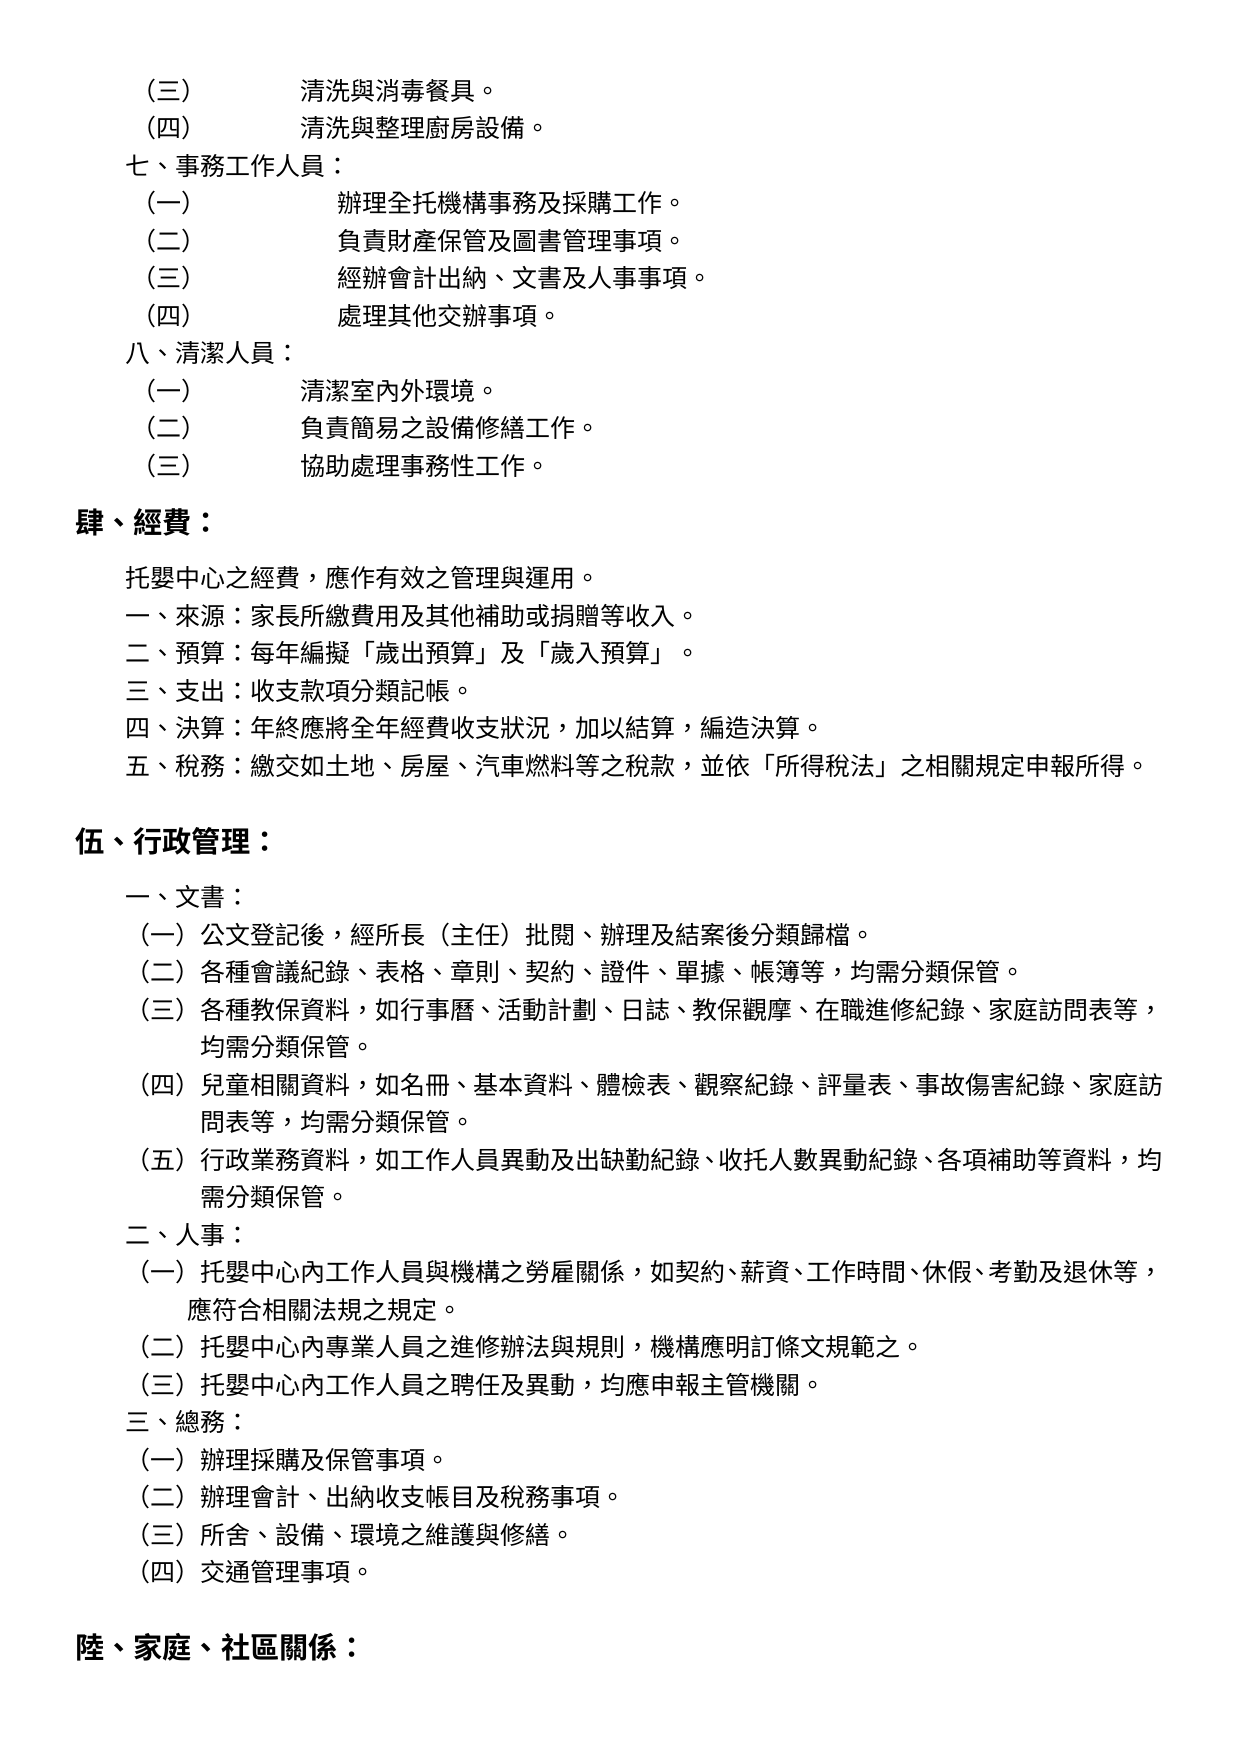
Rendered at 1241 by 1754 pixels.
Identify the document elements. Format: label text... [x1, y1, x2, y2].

text 三、總務： [75, 1402, 1162, 1439]
text 均需分類保管。 [200, 1027, 1162, 1064]
text （五）行政業務資料，如工作人員異動及出缺勤紀錄、收托人數異動紀錄、各項補助等資料，均 [75, 1139, 1162, 1177]
text 一、來源：家長所繳費用及其他補助或捐贈等收入。 [75, 596, 1162, 633]
text （三）各種教保資料，如行事曆、活動計劃、日誌、教保觀摩、在職進修紀錄、家庭訪問表等， [75, 989, 1162, 1027]
text （四）交通管理事項。 [75, 1552, 1162, 1589]
text 一、文書： [75, 877, 1162, 914]
text 問表等，均需分類保管。 [200, 1102, 1162, 1139]
text 肆、經費： [75, 483, 1162, 558]
list 清潔室內外環境。 [131, 371, 1162, 408]
text （一）公文登記後，經所長（主任）批閱、辦理及結案後分類歸檔。 [75, 914, 1162, 952]
text 陸、家庭、社區關係： [75, 1608, 1162, 1683]
list 協助處理事務性工作。 [131, 446, 1162, 483]
text 伍、行政管理： [75, 802, 1162, 877]
text （二）辦理會計、出納收支帳目及稅務事項。 [75, 1477, 1162, 1514]
list 負責財產保管及圖書管理事項。 [131, 221, 1162, 258]
text 四、決算：年終應將全年經費收支狀況，加以結算，編造決算。 [75, 708, 1162, 746]
list 清洗與整理廚房設備。 [131, 108, 1162, 146]
text 五、稅務：繳交如土地、房屋、汽車燃料等之稅款，並依「所得稅法」之相關規定申報所得。 [75, 746, 1162, 783]
list 處理其他交辦事項。 [131, 296, 1162, 333]
text 應符合相關法規之規定。 [187, 1289, 1162, 1327]
text （四）兒童相關資料，如名冊、基本資料、體檢表、觀察紀錄、評量表、事故傷害紀錄、家庭訪 [75, 1064, 1162, 1102]
text 三、支出：收支款項分類記帳。 [75, 671, 1162, 708]
list 經辦會計出納、文書及人事事項。 [131, 258, 1162, 296]
text （二）各種會議紀錄、表格、章則、契約、證件、單據、帳簿等，均需分類保管。 [75, 952, 1162, 989]
text 七、事務工作人員： [75, 146, 1162, 183]
text 八、清潔人員： [75, 333, 1162, 371]
list 清洗與消毒餐具。 [131, 71, 1162, 108]
list 辦理全托機構事務及採購工作。 [131, 183, 1162, 221]
text 托嬰中心之經費，應作有效之管理與運用。 [75, 558, 1162, 596]
text （三）所舍、設備、環境之維護與修繕。 [75, 1514, 1162, 1552]
text 二、預算：每年編擬「歲出預算」及「歲入預算」。 [75, 633, 1162, 671]
text （一）托嬰中心內工作人員與機構之勞雇關係，如契約、薪資、工作時間、休假、考勤及退休等， [75, 1252, 1162, 1289]
text （二）托嬰中心內專業人員之進修辦法與規則，機構應明訂條文規範之。 [75, 1327, 1162, 1364]
text 二、人事： [75, 1214, 1162, 1252]
text 需分類保管。 [200, 1177, 1162, 1214]
list 負責簡易之設備修繕工作。 [131, 408, 1162, 446]
text （一）辦理採購及保管事項。 [75, 1439, 1162, 1477]
text （三）托嬰中心內工作人員之聘任及異動，均應申報主管機關。 [75, 1364, 1162, 1402]
